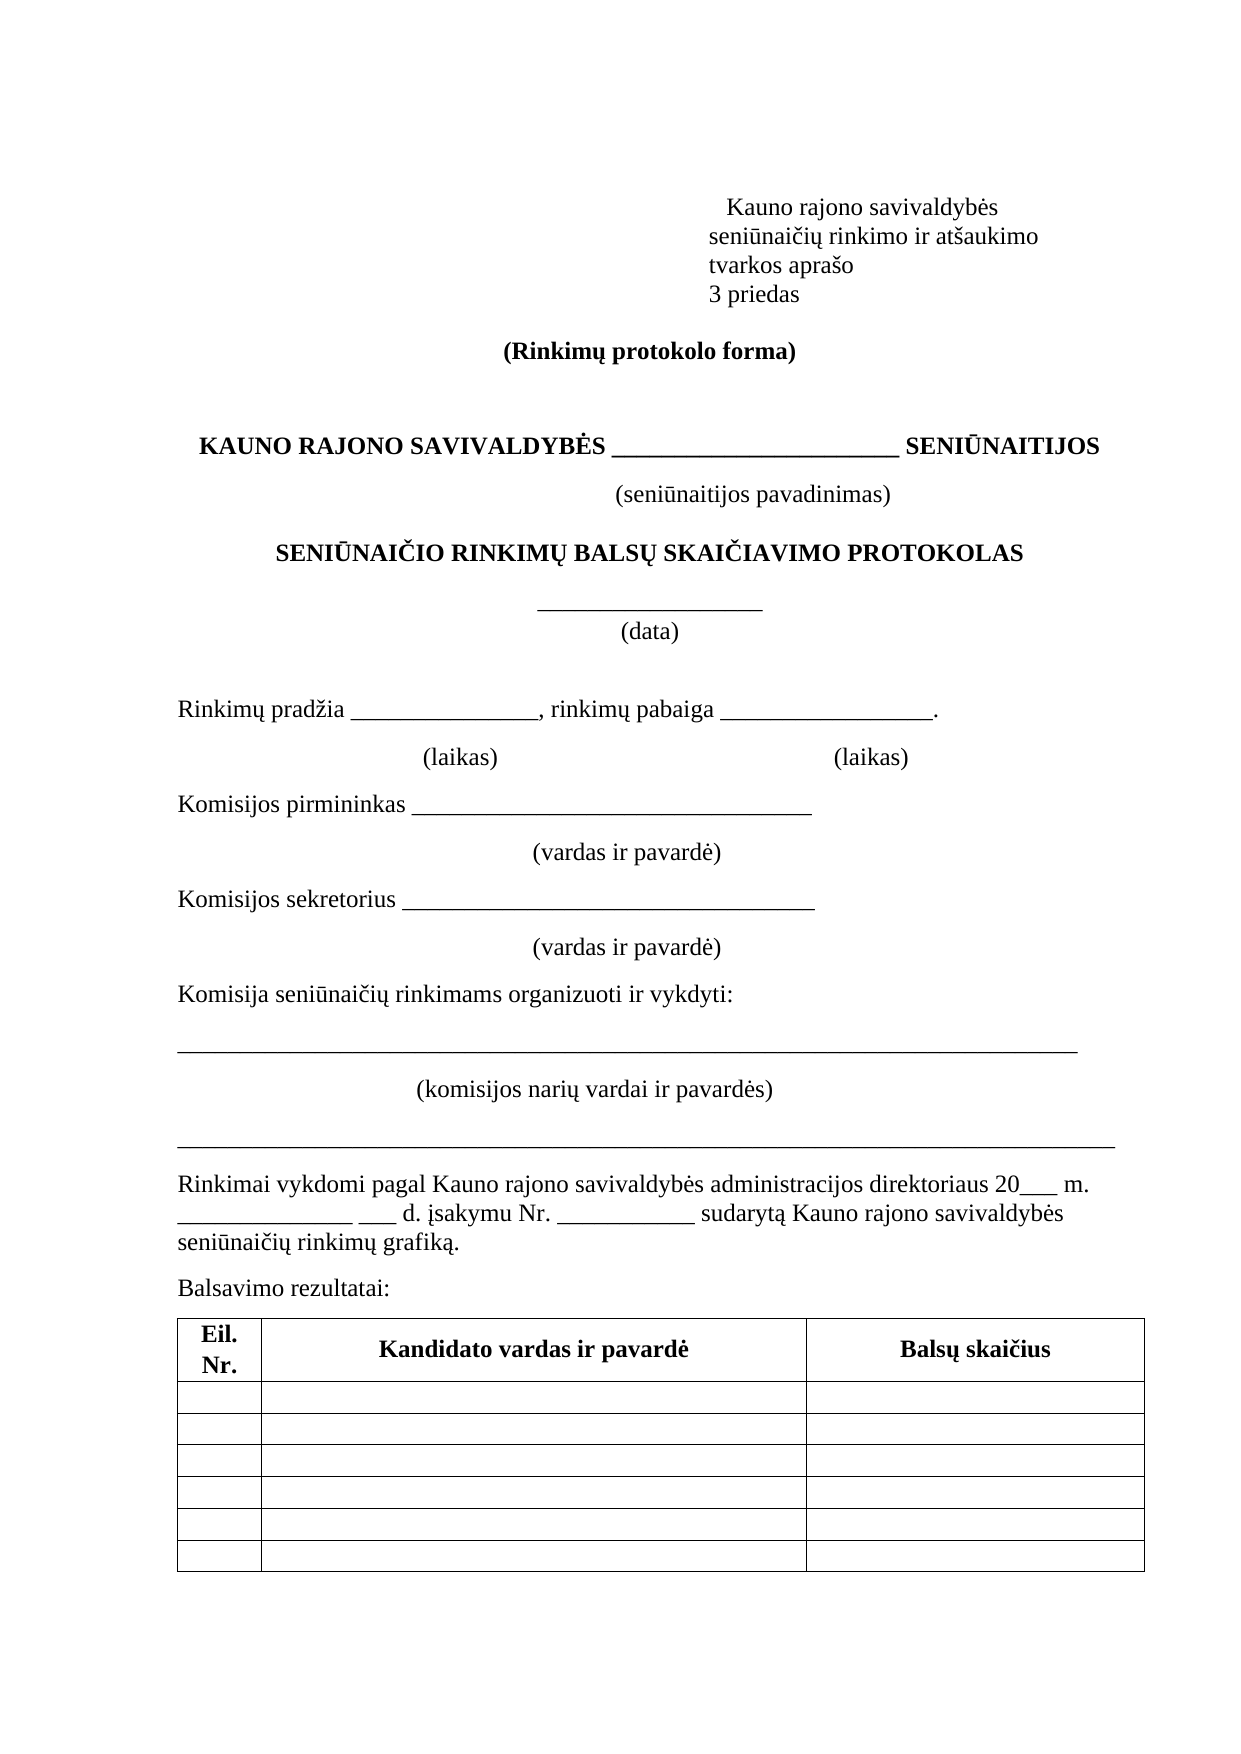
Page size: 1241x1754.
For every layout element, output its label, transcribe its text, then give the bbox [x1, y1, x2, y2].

text ___________________________________________________________________________ [177, 1122, 1122, 1151]
table_cell [262, 1414, 806, 1444]
table_cell [807, 1541, 1144, 1571]
table_cell [807, 1509, 1144, 1539]
table_cell [178, 1509, 261, 1539]
table_cell [262, 1382, 806, 1412]
text (seniūnaitijos pavadinimas) [177, 479, 1122, 507]
text seniūnaičių rinkimo ir atšaukimo [177, 221, 1122, 250]
text Balsavimo rezultatai: [177, 1273, 1122, 1301]
text SENIŪNAIČIO RINKIMŲ BALSŲ SKAIČIAVIMO PROTOKOLAS [177, 538, 1122, 567]
table_header Eil. Nr. [178, 1319, 261, 1381]
text Rinkimai vykdomi pagal Kauno rajono savivaldybės administracijos direktoriaus 20___ m. ______________ ___ d. įsakymu Nr. ___________ sudarytą Kauno rajono savivaldybės seniūnaičių rinkimų grafiką. [177, 1169, 1122, 1256]
table_header Kandidato vardas ir pavardė [262, 1319, 806, 1381]
table_cell [262, 1477, 806, 1508]
text Komisija seniūnaičių rinkimams organizuoti ir vykdyti: [177, 979, 1122, 1008]
text (vardas ir pavardė) [177, 932, 1122, 961]
table_cell [807, 1477, 1144, 1508]
table_cell [178, 1414, 261, 1444]
text (laikas) (laikas) [177, 742, 1122, 771]
table_cell [178, 1477, 261, 1508]
text (vardas ir pavardė) [177, 837, 1122, 866]
text (data) [177, 616, 1122, 645]
table_cell [178, 1541, 261, 1571]
text Komisijos sekretorius _________________________________ [177, 884, 1122, 913]
table_cell [178, 1382, 261, 1412]
text ________________________________________________________________________ [177, 1027, 1122, 1056]
text (Rinkimų protokolo forma) [177, 336, 1122, 365]
text (komisijos narių vardai ir pavardės) [177, 1074, 1122, 1103]
text tvarkos aprašo [177, 250, 1122, 279]
text 3 priedas [177, 279, 1122, 307]
table_cell [262, 1541, 806, 1571]
text __________________ [177, 586, 1122, 614]
table_cell [807, 1382, 1144, 1412]
text Komisijos pirmininkas ________________________________ [177, 789, 1122, 818]
text KAUNO RAJONO SAVIVALDYBĖS _______________________ SENIŪNAITIJOS [177, 431, 1122, 460]
table_cell [807, 1414, 1144, 1444]
table_cell [178, 1445, 261, 1476]
text Kauno rajono savivaldybės [177, 192, 1122, 221]
table_cell [262, 1509, 806, 1539]
table_header Balsų skaičius [807, 1319, 1144, 1381]
text Rinkimų pradžia _______________, rinkimų pabaiga _________________. [177, 694, 1122, 723]
table_cell [262, 1445, 806, 1476]
table_cell [807, 1445, 1144, 1476]
